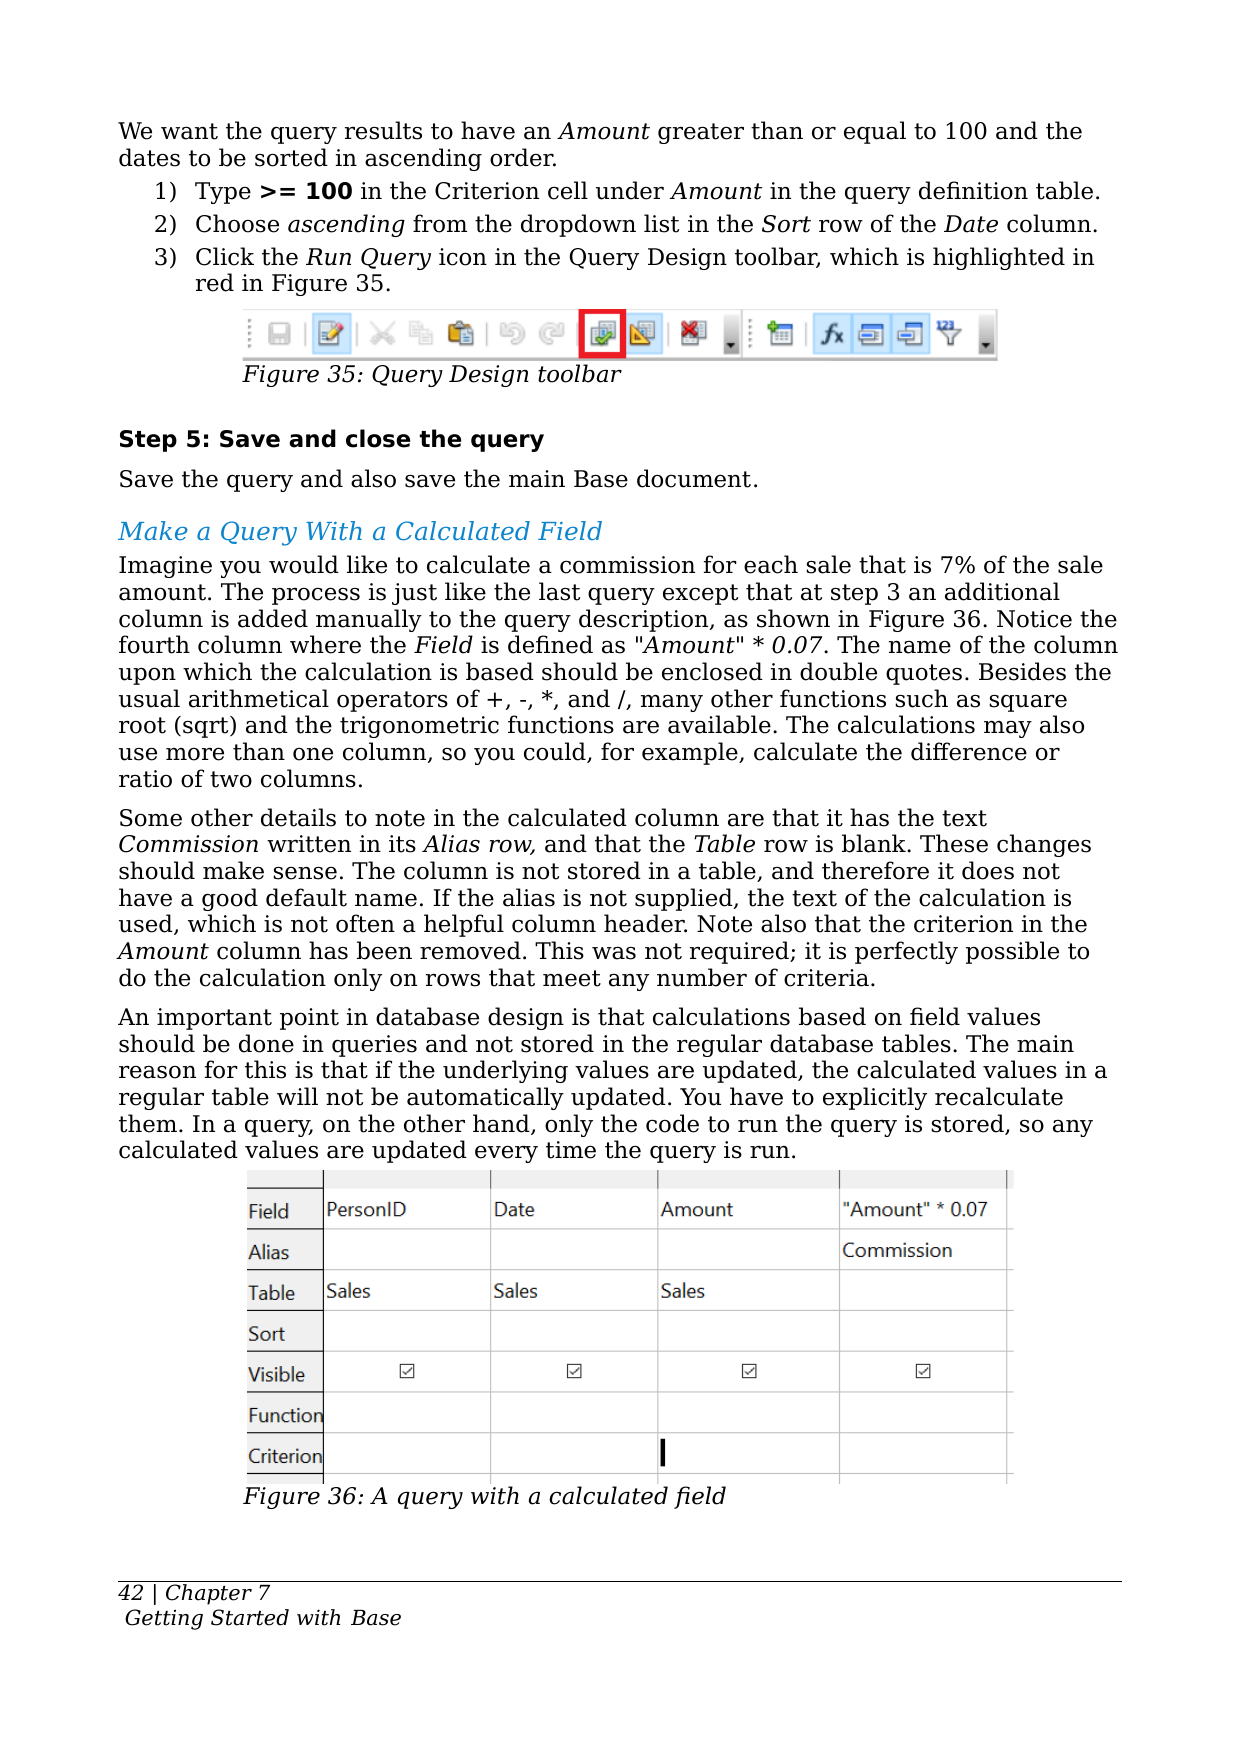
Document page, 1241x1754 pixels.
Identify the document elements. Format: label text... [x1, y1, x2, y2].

text Save the query and also save the main Base document. [118, 466, 1122, 492]
text Figure 35: Query Design toolbar [243, 361, 998, 387]
subtitle Make a Query With a Calculated Field [118, 517, 1122, 546]
list Choose ascending from the dropdown list in the Sort row of the Date column. [177, 211, 1122, 237]
picture [242, 309, 998, 361]
list Type >= 100 in the Criterion cell under Amount in the query definition table. [177, 178, 1122, 204]
text An important point in database design is that calculations based on field values should be done in queries and not stored in the regular database tables. The main reason for this is that if the underlying values are updated, the calculated values in a regular table will not be automatically updated. You have to explicitly recalculate them. In a query, on the other hand, only the code to run the query is stored, so any calculated values are updated every time the query is run. [118, 1004, 1122, 1164]
text Step 5: Save and close the query [118, 427, 1122, 453]
text Imagine you would like to calculate a commission for each sale that is 7% of the sale amount. The process is just like the last query except that at step 3 an additional column is added manually to the query description, as shown in Figure 36. Notice the fourth column where the Field is defined as "Amount" * 0.07. The name of the column upon which the calculation is based should be enclosed in double quotes. Besides the usual arithmetical operators of +, -, *, and /, many other functions such as square root (sqrt) and the trigonometric functions are available. The calculations may also use more than one column, so you could, for example, calculate the difference or ratio of two columns. [118, 552, 1122, 792]
list We want the query results to have an Amount greater than or equal to 100 and the dates to be sorted in ascending order. [118, 118, 1122, 171]
list Click the Run Query icon in the Query Design toolbar, which is highlighted in red in Figure 35. [177, 244, 1122, 297]
text Some other details to note in the calculated column are that it has the text Commission written in its Alias row, and that the Table row is blank. These changes should make sense. The column is not stored in a table, and therefore it does not have a good default name. If the alias is not supplied, the text of the calculation is used, which is not often a helpful column header. Note also that the criterion in the Amount column has been removed. This was not required; it is perfectly possible to do the calculation only on rows that meet any number of criteria. [118, 805, 1122, 992]
text Figure 36: A query with a calculated field [243, 1170, 1017, 1510]
picture [247, 1170, 1014, 1484]
